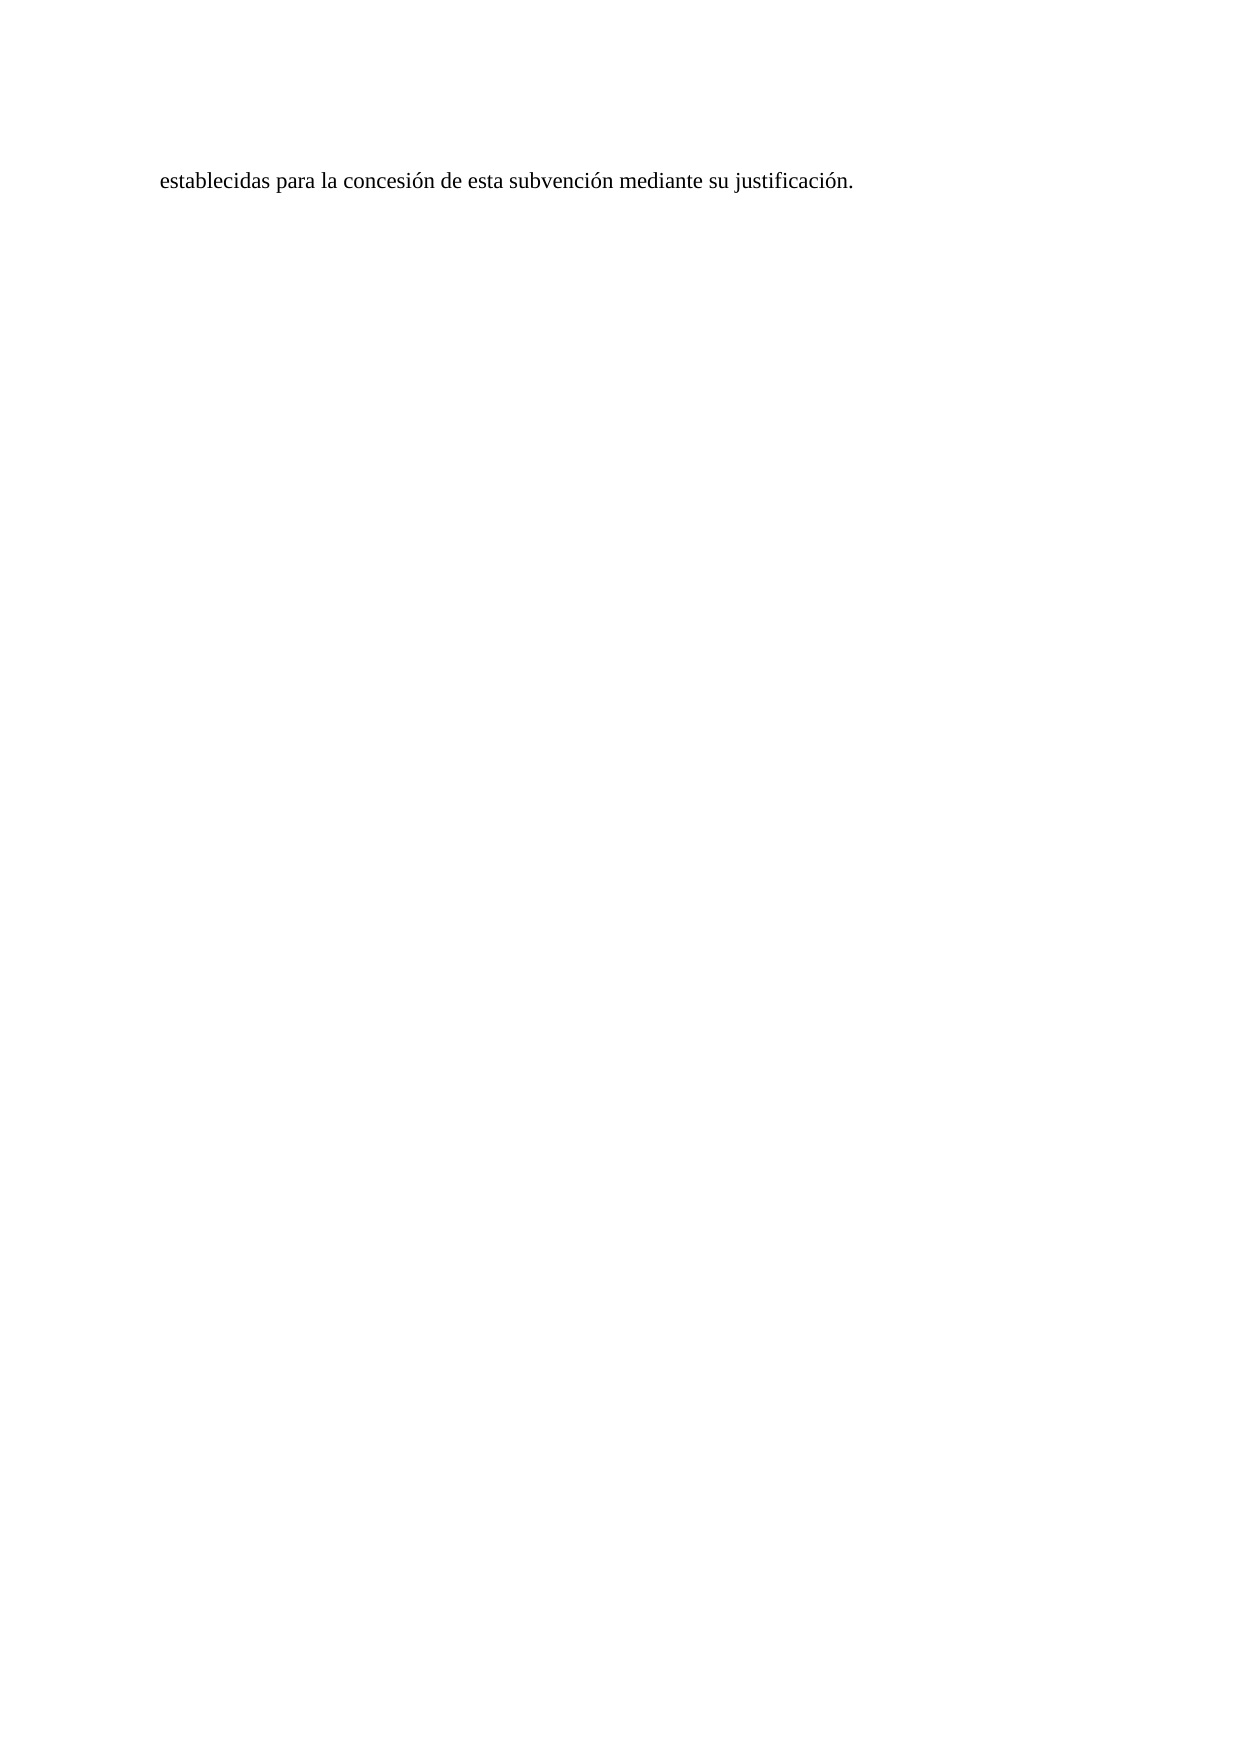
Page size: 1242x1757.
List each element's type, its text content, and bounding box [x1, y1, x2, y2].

text establecidas para la concesión de esta subvención mediante su justificación. [159, 167, 1079, 193]
